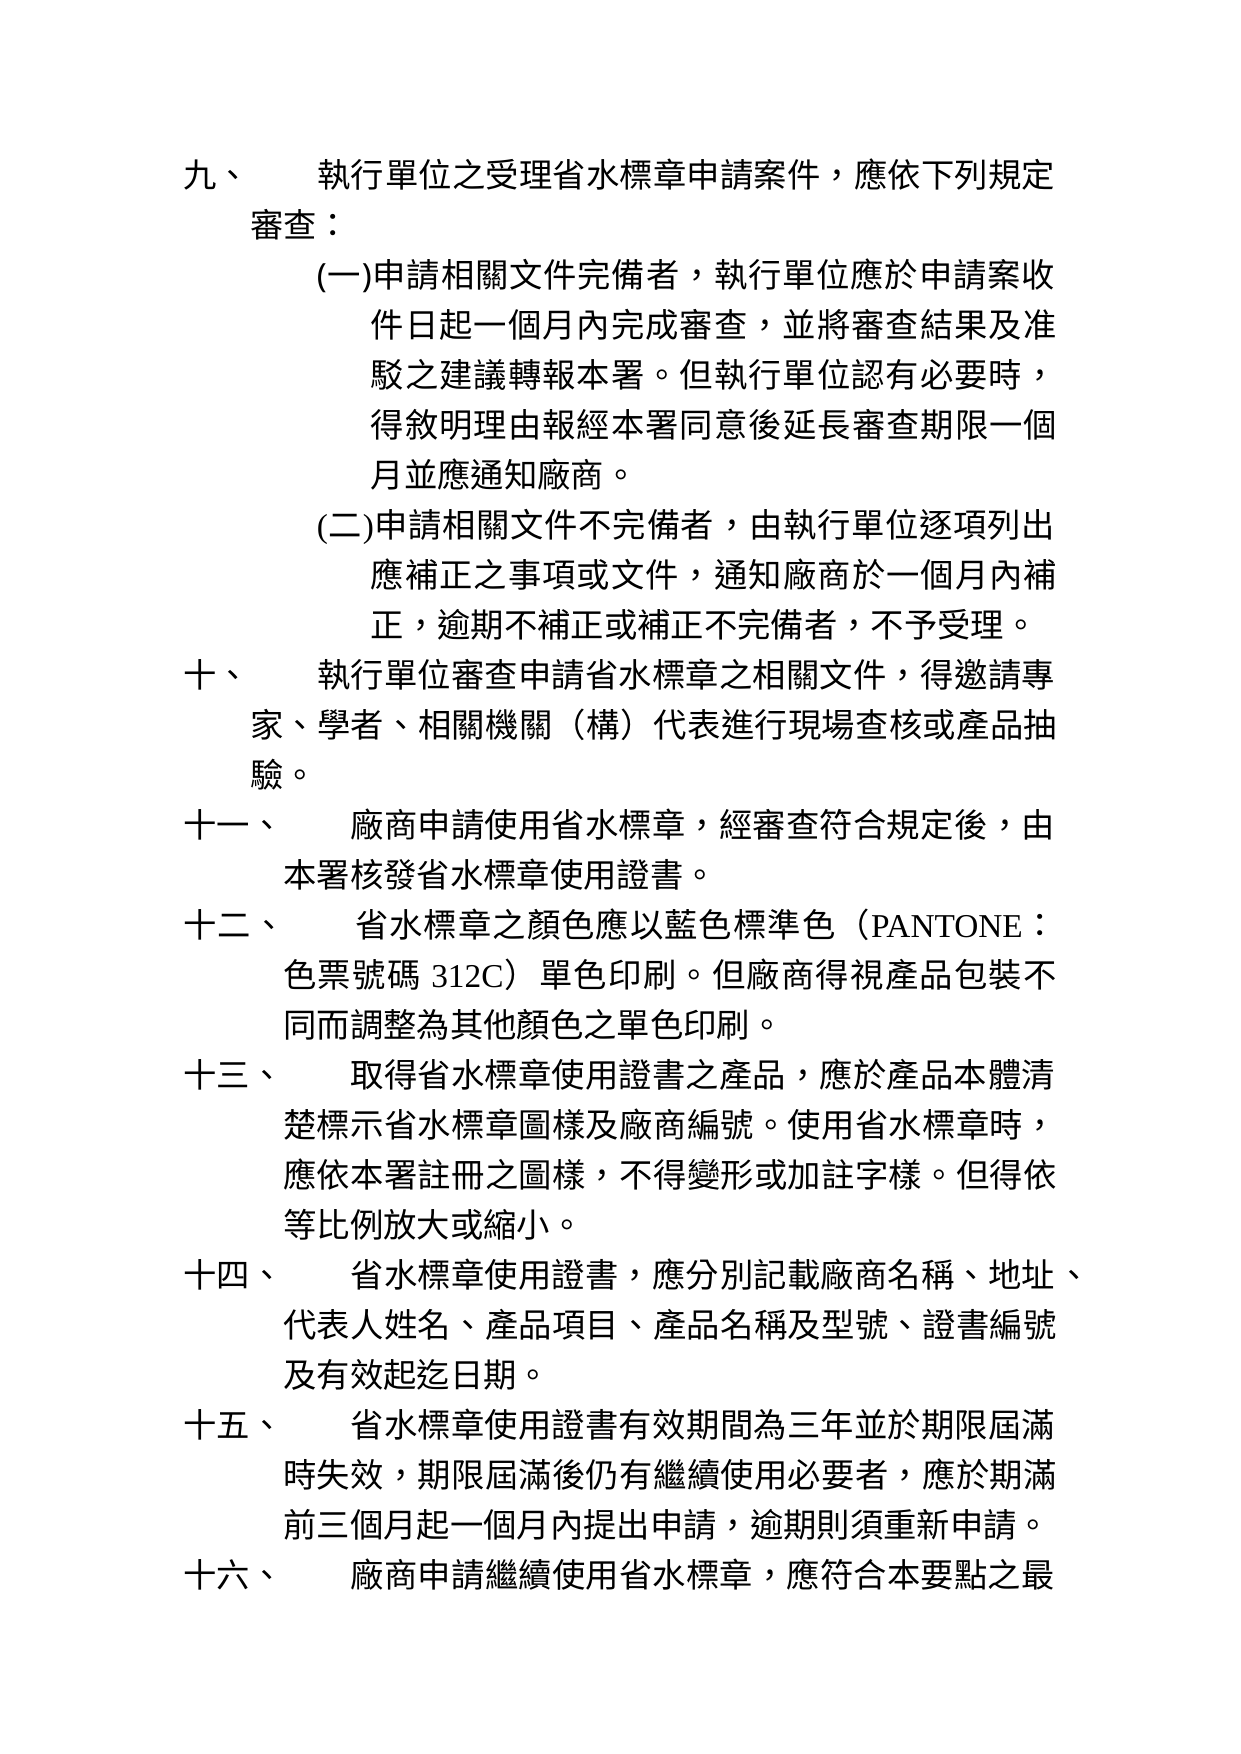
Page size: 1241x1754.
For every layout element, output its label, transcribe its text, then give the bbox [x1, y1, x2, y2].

text 十一、 廠商申請使用省水標章，經審查符合規定後，由本署核發省水標章使用證書。 [183, 798, 1057, 898]
text 十三、 取得省水標章使用證書之產品，應於產品本體清楚標示省水標章圖樣及廠商編號。使用省水標章時，應依本署註冊之圖樣，不得變形或加註字樣。但得依等比例放大或縮小。 [183, 1048, 1057, 1248]
text (一)申請相關文件完備者，執行單位應於申請案收件日起一個月內完成審查，並將審查結果及准駁之建議轉報本署。但執行單位認有必要時，得敘明理由報經本署同意後延長審查期限一個月並應通知廠商。 [317, 248, 1057, 498]
text 十、 執行單位審查申請省水標章之相關文件，得邀請專家、學者、相關機關（構）代表進行現場查核或產品抽驗。 [183, 648, 1057, 798]
text 十二、 省水標章之顏色應以藍色標準色（PANTONE：色票號碼 312C）單色印刷。但廠商得視產品包裝不同而調整為其他顏色之單色印刷。 [183, 898, 1057, 1048]
text 九、 執行單位之受理省水標章申請案件，應依下列規定審查： [183, 148, 1057, 248]
text 十六、 廠商申請繼續使用省水標章，應符合本要點之最 [183, 1548, 1057, 1598]
text (二)申請相關文件不完備者，由執行單位逐項列出應補正之事項或文件，通知廠商於一個月內補正，逾期不補正或補正不完備者，不予受理。 [317, 498, 1057, 648]
text 十四、 省水標章使用證書，應分別記載廠商名稱、地址、代表人姓名、產品項目、產品名稱及型號、證書編號及有效起迄日期。 [183, 1248, 1057, 1398]
text 十五、 省水標章使用證書有效期間為三年並於期限屆滿時失效，期限屆滿後仍有繼續使用必要者，應於期滿前三個月起一個月內提出申請，逾期則須重新申請。 [183, 1398, 1057, 1548]
